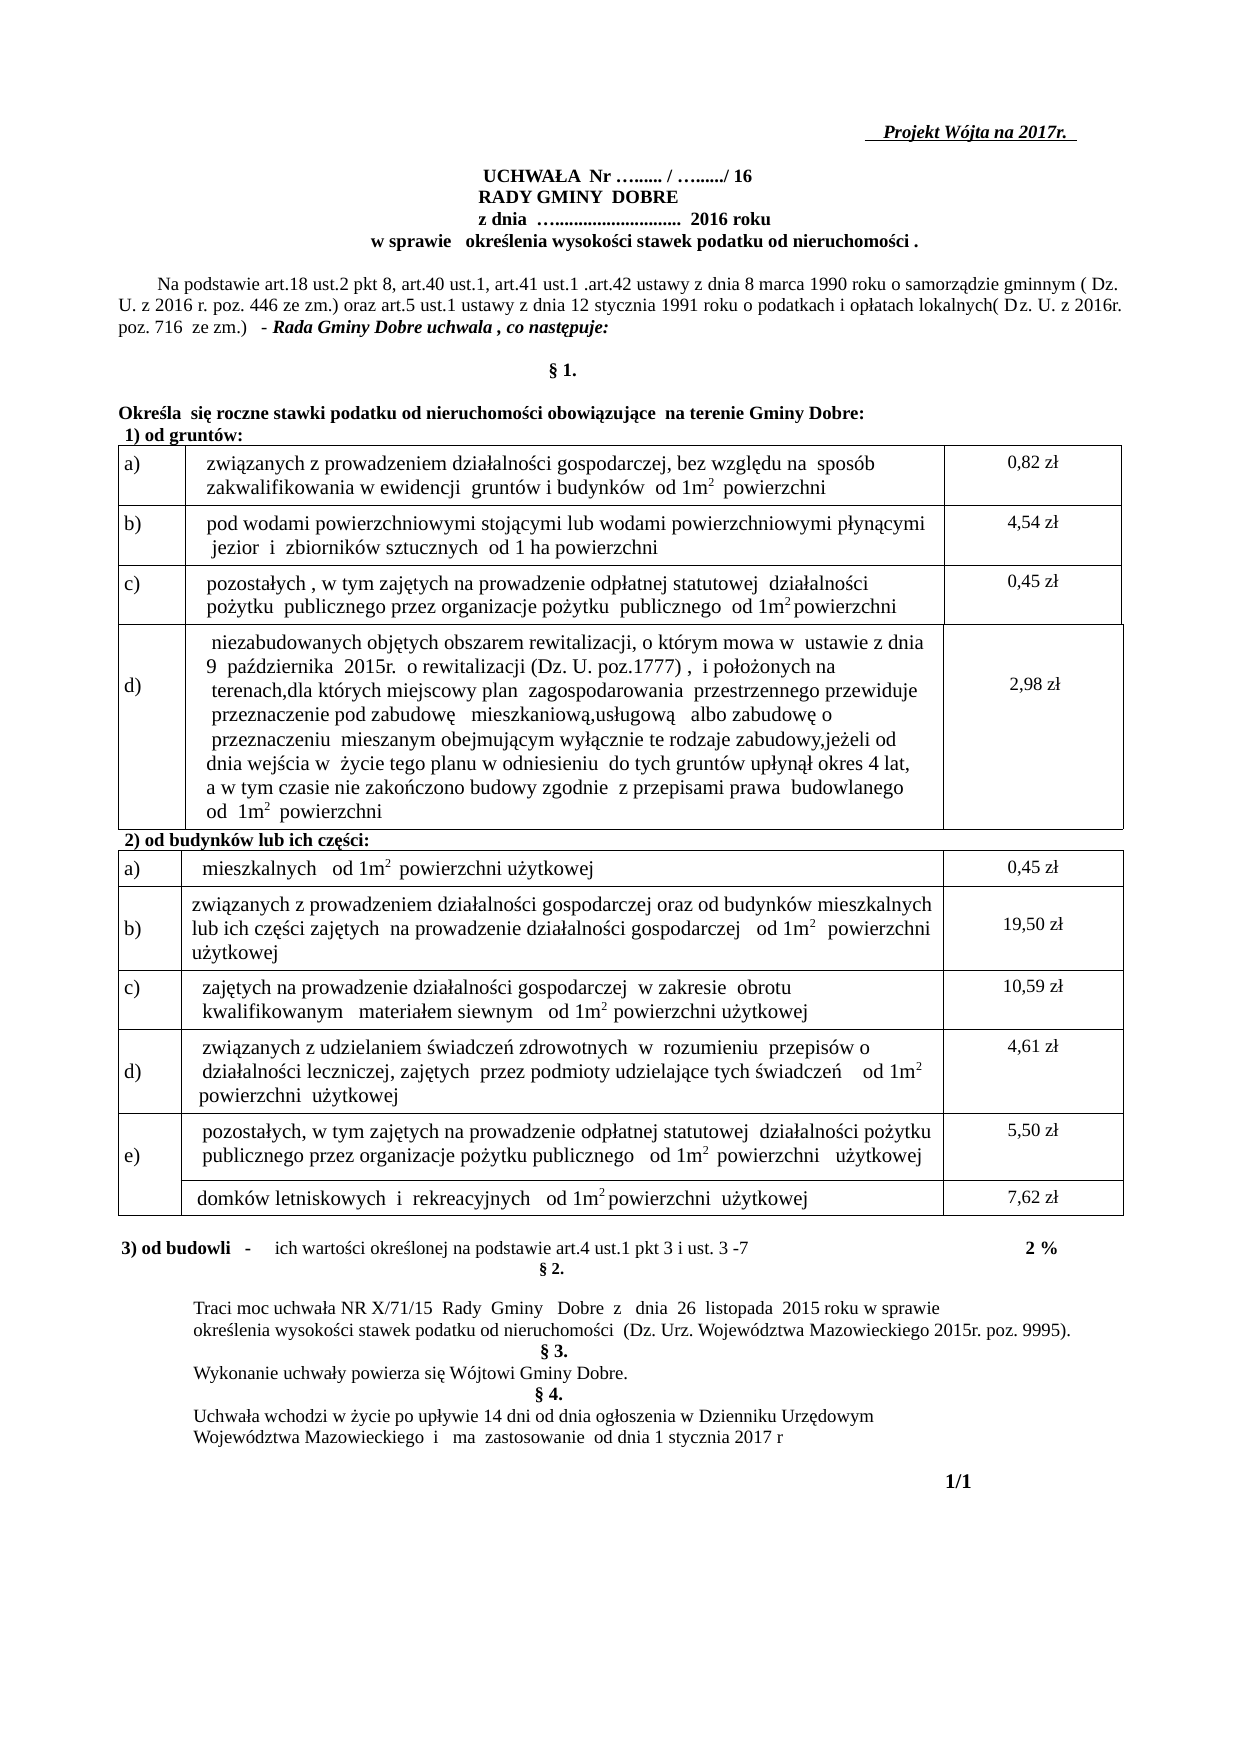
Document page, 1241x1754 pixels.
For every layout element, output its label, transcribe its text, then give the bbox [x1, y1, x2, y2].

list § 4. [156, 1383, 1122, 1405]
text Projekt Wójta na 2017r. [118, 118, 1122, 143]
table_cell pozostałych , w tym zajętych na prowadzenie odpłatnej statutowej działalności pożytku publicznego przez organizacje pożytku publicznego od 1m2 powierzchni [186, 566, 944, 624]
table_cell zajętych na prowadzenie działalności gospodarczej w zakresie obrotu kwalifikowanym materiałem siewnym od 1m2 powierzchni użytkowej [182, 971, 943, 1029]
list 2) od budynków lub ich części: [87, 828, 1122, 850]
text 1/1 [118, 1469, 1122, 1493]
list określenia wysokości stawek podatku od nieruchomości (Dz. Urz. Województwa Mazowieckiego 2015r. poz. 9995). [156, 1318, 1122, 1340]
table_cell 19,50 zł [944, 887, 1123, 969]
table_cell domków letniskowych i rekreacyjnych od 1m2 powierzchni użytkowej [182, 1181, 943, 1215]
table_cell b) [119, 887, 181, 969]
table_header niezabudowanych objętych obszarem rewitalizacji, o którym mowa w ustawie z dnia 9 października 2015r. o rewitalizacji (Dz. U. poz.1777) , i położonych na terenach,dla których miejscowy plan zagospodarowania przestrzennego przewiduje przeznaczenie pod zabudowę mieszkaniową,usługową albo zabudowę o przeznaczeniu mieszanym obejmującym wyłącznie te rodzaje zabudowy,jeżeli od dnia wejścia w życie tego planu w odniesieniu do tych gruntów upłynął okres 4 lat, a w tym czasie nie zakończono budowy zgodnie z przepisami prawa budowlanego od 1m2 powierzchni [186, 625, 943, 828]
table_header a) [119, 446, 185, 505]
text UCHWAŁA Nr …...... / …....../ 16 [118, 165, 1122, 186]
table_cell b) [119, 506, 185, 564]
table_header 0,45 zł [944, 851, 1123, 886]
list 3) od budowli - ich wartości określonej na podstawie art.4 ust.1 pkt 3 i ust. 3 -7 2 % [121, 1237, 1122, 1258]
table_cell 5,50 zł [944, 1114, 1123, 1180]
list Uchwała wchodzi w życie po upływie 14 dni od dnia ogłoszenia w Dzienniku Urzędowym [156, 1405, 1122, 1426]
table_cell 7,62 zł [944, 1181, 1123, 1215]
table_cell e) [119, 1114, 181, 1215]
text RADY GMINY DOBRE [118, 186, 1122, 208]
list Traci moc uchwała NR X/71/15 Rady Gminy Dobre z dnia 26 listopada 2015 roku w sprawie [156, 1297, 1122, 1318]
text z dnia …........................... 2016 roku [118, 208, 1122, 229]
table_header 0,82 zł [945, 446, 1121, 505]
table_cell c) [119, 566, 185, 624]
table_cell 10,59 zł [944, 971, 1123, 1029]
list Wykonanie uchwały powierza się Wójtowi Gminy Dobre. [156, 1362, 1122, 1383]
list § 3. [156, 1340, 1122, 1362]
list 1) od gruntów: [124, 424, 1122, 445]
text Na podstawie art.18 ust.2 pkt 8, art.40 ust.1, art.41 ust.1 .art.42 ustawy z dnia 8 marca 1990 roku o samorządzie gminnym ( Dz. U. z 2016 r. poz. 446 ze zm.) oraz art.5 ust.1 ustawy z dnia 12 stycznia 1991 roku o podatkach i opłatach lokalnych( Dz. U. z 2016r. poz. 716 ze zm.) - Rada Gminy Dobre uchwala , co następuje: [118, 273, 1122, 337]
text w sprawie określenia wysokości stawek podatku od nieruchomości . [118, 229, 1122, 251]
table_cell pozostałych, w tym zajętych na prowadzenie odpłatnej statutowej działalności pożytku publicznego przez organizacje pożytku publicznego od 1m2 powierzchni użytkowej [182, 1114, 943, 1180]
table_cell c) [119, 971, 181, 1029]
table_cell d) [119, 1030, 181, 1113]
table_cell 0,45 zł [945, 566, 1121, 624]
text Określa się roczne stawki podatku od nieruchomości obowiązujące na terenie Gminy Dobre: [118, 402, 1122, 424]
table_header mieszkalnych od 1m2 powierzchni użytkowej [182, 851, 943, 886]
table_cell 4,54 zł [945, 506, 1121, 564]
table_cell pod wodami powierzchniowymi stojącymi lub wodami powierzchniowymi płynącymi jezior i zbiorników sztucznych od 1 ha powierzchni [186, 506, 944, 564]
table_cell związanych z prowadzeniem działalności gospodarczej oraz od budynków mieszkalnych lub ich części zajętych na prowadzenie działalności gospodarczej od 1m2 powierzchni użytkowej [182, 887, 943, 969]
text § 2. [118, 1258, 1122, 1278]
table_header 2,98 zł [944, 625, 1123, 828]
table_header a) [119, 851, 181, 886]
list Województwa Mazowieckiego i ma zastosowanie od dnia 1 stycznia 2017 r [156, 1426, 1122, 1448]
table_cell 4,61 zł [944, 1030, 1123, 1113]
table_header d) [119, 625, 185, 828]
table_cell związanych z udzielaniem świadczeń zdrowotnych w rozumieniu przepisów o działalności leczniczej, zajętych przez podmioty udzielające tych świadczeń od 1m2 powierzchni użytkowej [182, 1030, 943, 1113]
text § 1. [118, 359, 1122, 381]
table_header związanych z prowadzeniem działalności gospodarczej, bez względu na sposób zakwalifikowania w ewidencji gruntów i budynków od 1m2 powierzchni [186, 446, 944, 505]
